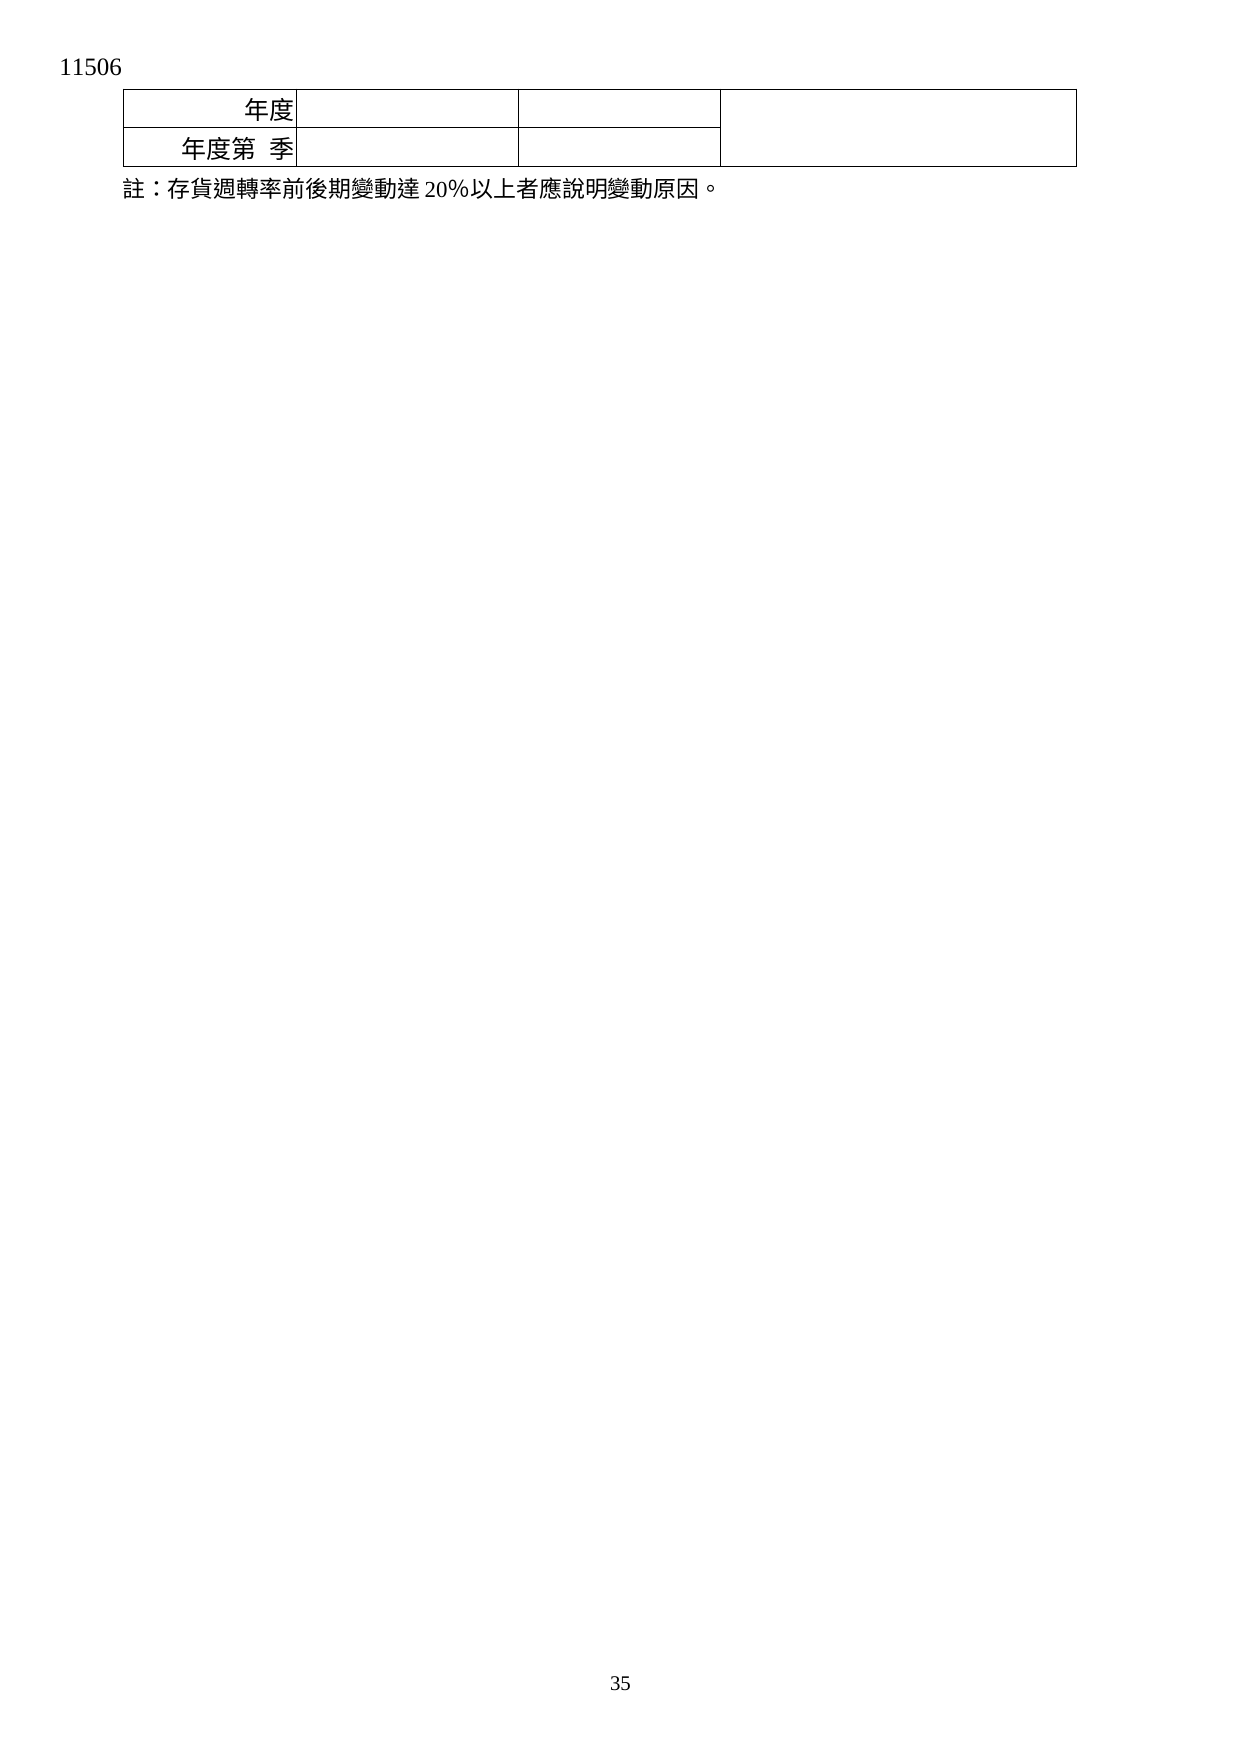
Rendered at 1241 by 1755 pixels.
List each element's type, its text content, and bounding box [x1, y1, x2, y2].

table_cell 年度 [124, 90, 296, 127]
text 註：存貨週轉率前後期變動達20％以上者應說明變動原因。 [122, 167, 1181, 204]
table_cell [519, 128, 720, 166]
table_cell [519, 90, 720, 127]
table_cell [297, 128, 518, 166]
table_header [721, 90, 1076, 166]
table_header [1077, 89, 1119, 166]
table_cell [297, 90, 518, 127]
table_cell 年度第 季 [124, 128, 296, 166]
